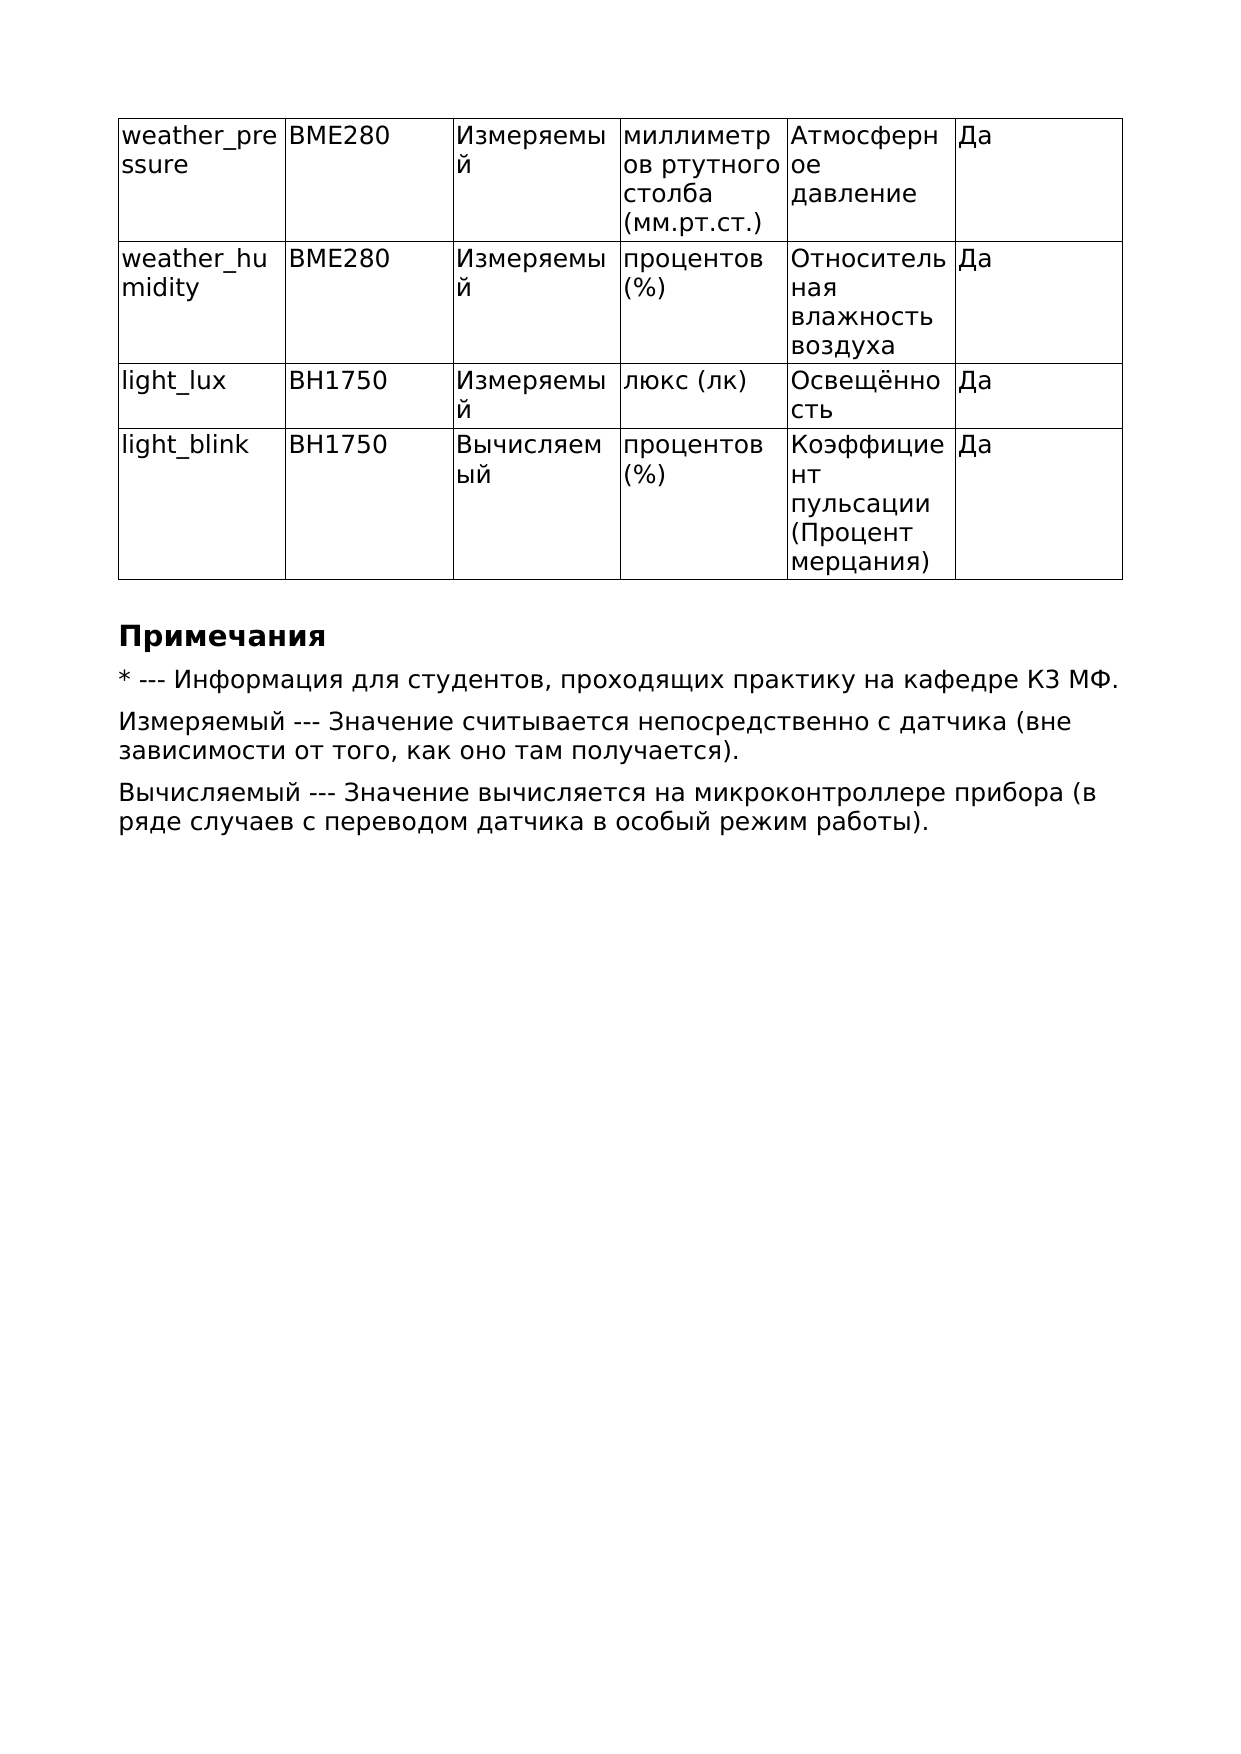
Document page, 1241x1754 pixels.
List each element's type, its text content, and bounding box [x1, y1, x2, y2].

table_cell Вычисляемый [454, 429, 620, 579]
table_cell BME280 [286, 119, 453, 241]
table_cell Освещённость [788, 364, 955, 428]
table_cell Относительная влажность воздуха [788, 242, 955, 363]
table_cell Коэффициент пульсации (Процент мерцания) [788, 429, 955, 579]
table_cell Да [956, 242, 1122, 363]
table_cell Да [956, 364, 1122, 428]
table_cell процентов (%) [621, 429, 787, 579]
table_cell Да [956, 429, 1122, 579]
table_cell люкс (лк) [621, 364, 787, 428]
table_cell weather_humidity [119, 242, 285, 363]
table_cell light_blink [119, 429, 285, 579]
table_cell Измеряемый [454, 364, 620, 428]
table_cell weather_pressure [119, 119, 285, 241]
table_cell Измеряемый [454, 119, 620, 241]
table_cell BH1750 [286, 429, 453, 579]
text * --- Информация для студентов, проходящих практику на кафедре К3 МФ. [118, 666, 1122, 695]
table_cell BH1750 [286, 364, 453, 428]
text Измеряемый --- Значение считывается непосредственно с датчика (вне зависимости от того, как оно там получается). [118, 707, 1122, 766]
subtitle Примечания [118, 619, 1122, 653]
table_cell миллиметров ртутного столба (мм.рт.ст.) [621, 119, 787, 241]
table_cell Измеряемый [454, 242, 620, 363]
table_cell light_lux [119, 364, 285, 428]
table_cell процентов (%) [621, 242, 787, 363]
text Вычисляемый --- Значение вычисляется на микроконтроллере прибора (в ряде случаев с переводом датчика в особый режим работы). [118, 778, 1122, 837]
table_cell BME280 [286, 242, 453, 363]
table_cell Атмосферное давление [788, 119, 955, 241]
table_cell Да [956, 119, 1122, 241]
